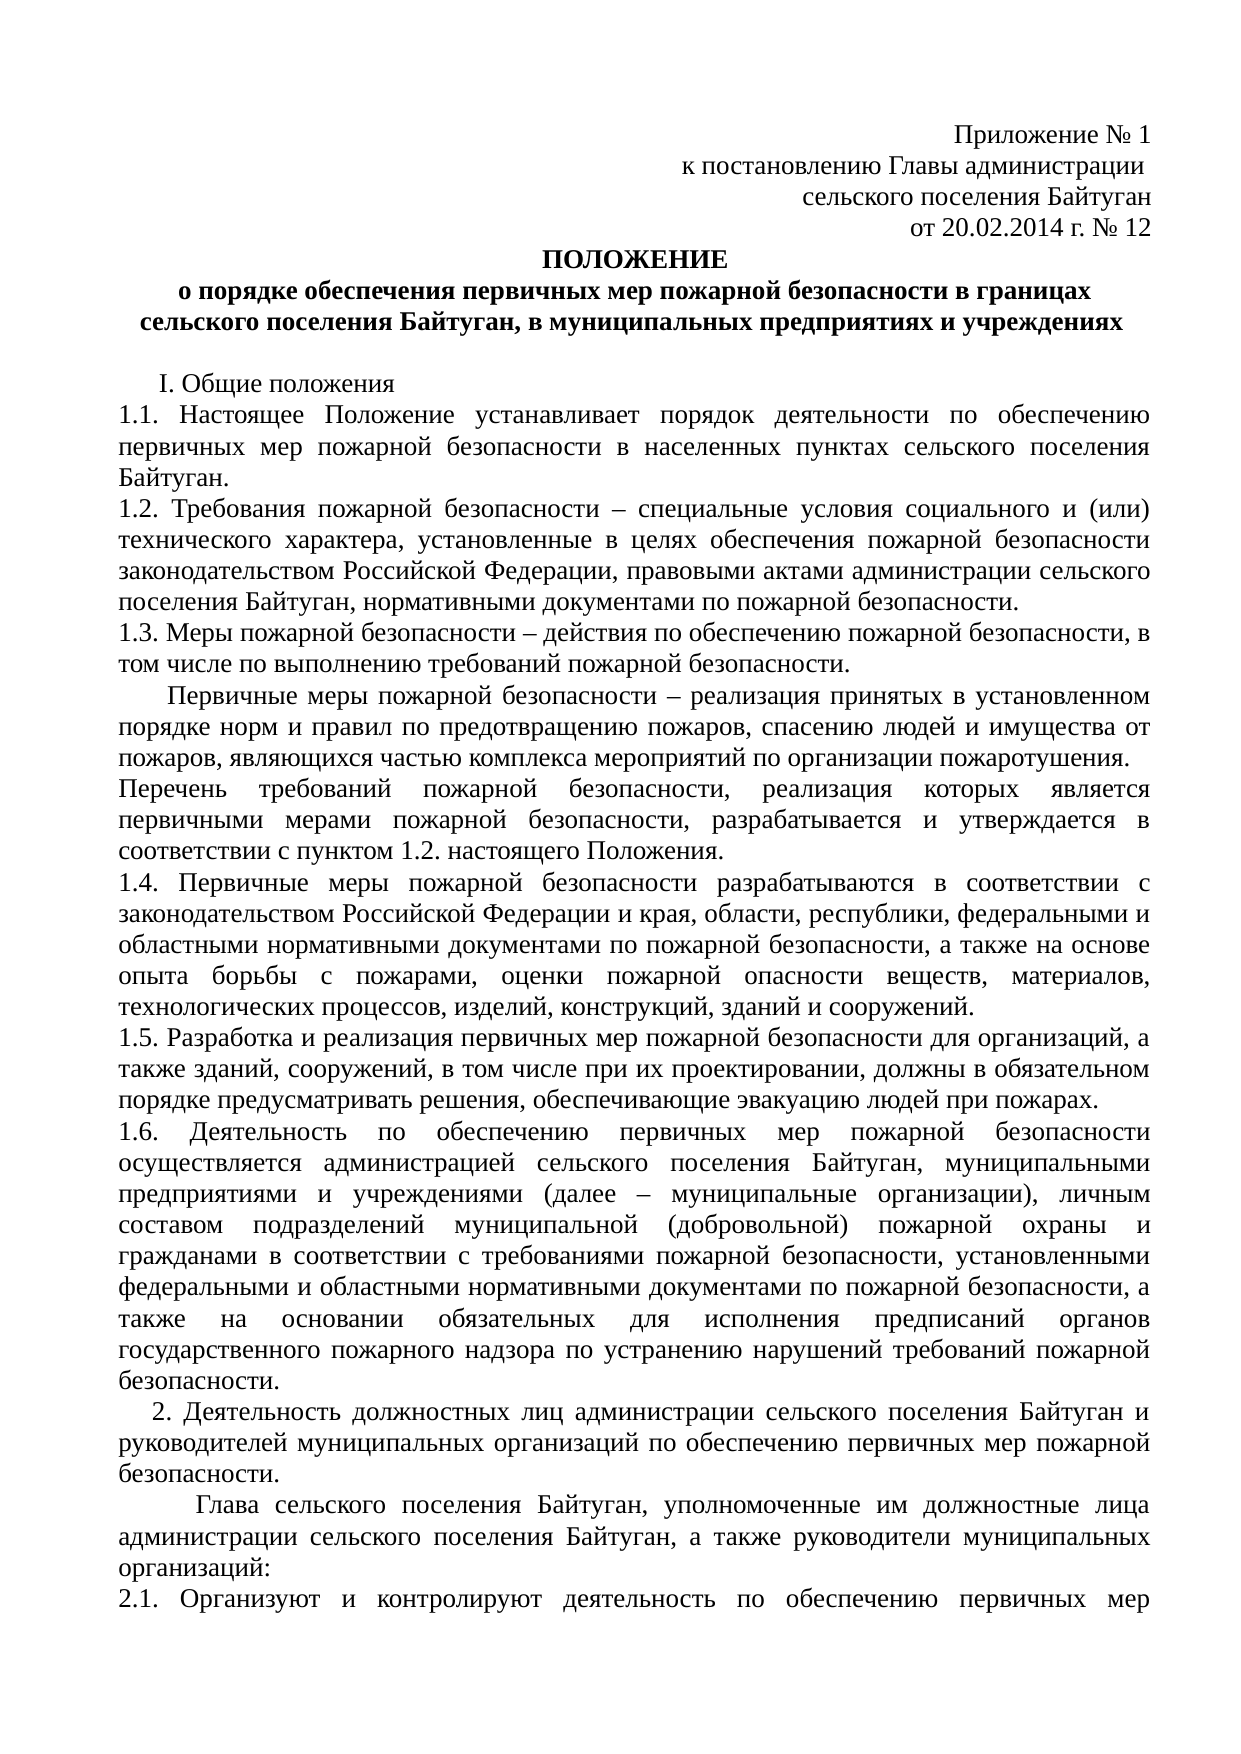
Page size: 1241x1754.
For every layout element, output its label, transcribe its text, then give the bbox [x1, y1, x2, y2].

text Перечень требований пожарной безопасности, реализация которых является первичными мерами пожарной безопасности, разрабатывается и утверждается в соответствии с пунктом 1.2. настоящего Положения. [118, 772, 1152, 866]
text Глава сельского поселения Байтуган, уполномоченные им должностные лица администрации сельского поселения Байтуган, а также руководители муниципальных организаций: [118, 1488, 1152, 1582]
text к постановлению Главы администрации [118, 149, 1152, 180]
text 1.5. Разработка и реализация первичных мер пожарной безопасности для организаций, а также зданий, сооружений, в том числе при их проектировании, должны в обязательном порядке предусматривать решения, обеспечивающие эвакуацию людей при пожарах. [118, 1021, 1152, 1115]
text 1.2. Требования пожарной безопасности – специальные условия социального и (или) технического характера, установленные в целях обеспечения пожарной безопасности законодательством Российской Федерации, правовыми актами администрации сельского поселения Байтуган, нормативными документами по пожарной безопасности. [118, 492, 1152, 616]
text Первичные меры пожарной безопасности – реализация принятых в установленном порядке норм и правил по предотвращению пожаров, спасению людей и имущества от пожаров, являющихся частью комплекса мероприятий по организации пожаротушения. [118, 679, 1152, 772]
text о порядке обеспечения первичных мер пожарной безопасности в границах сельского поселения Байтуган, в муниципальных предприятиях и учреждениях [118, 274, 1152, 336]
text 1.3. Меры пожарной безопасности – действия по обеспечению пожарной безопасности, в том числе по выполнению требований пожарной безопасности. [118, 616, 1152, 679]
text 2. Деятельность должностных лиц администрации сельского поселения Байтуган и руководителей муниципальных организаций по обеспечению первичных мер пожарной безопасности. [118, 1395, 1152, 1488]
text 2.1. Организуют и контролируют деятельность по обеспечению первичных мер [118, 1582, 1152, 1613]
text 1.6. Деятельность по обеспечению первичных мер пожарной безопасности осуществляется администрацией сельского поселения Байтуган, муниципальными предприятиями и учреждениями (далее – муниципальные организации), личным составом подразделений муниципальной (добровольной) пожарной охраны и гражданами в соответствии с требованиями пожарной безопасности, установленными федеральными и областными нормативными документами по пожарной безопасности, а также на основании обязательных для исполнения предписаний органов государственного пожарного надзора по устранению нарушений требований пожарной безопасности. [118, 1115, 1152, 1395]
text 1.4. Первичные меры пожарной безопасности разрабатываются в соответствии с законодательством Российской Федерации и края, области, республики, федеральными и областными нормативными документами по пожарной безопасности, а также на основе опыта борьбы с пожарами, оценки пожарной опасности веществ, материалов, технологических процессов, изделий, конструкций, зданий и сооружений. [118, 866, 1152, 1021]
text ПОЛОЖЕНИЕ [118, 243, 1152, 274]
text I. Общие положения [118, 367, 1152, 398]
text сельского поселения Байтуган от 20.02.2014 г. № 12 [118, 180, 1152, 243]
text Приложение № 1 [118, 118, 1152, 149]
text 1.1. Настоящее Положение устанавливает порядок деятельности по обеспечению первичных мер пожарной безопасности в населенных пунктах сельского поселения Байтуган. [118, 398, 1152, 492]
